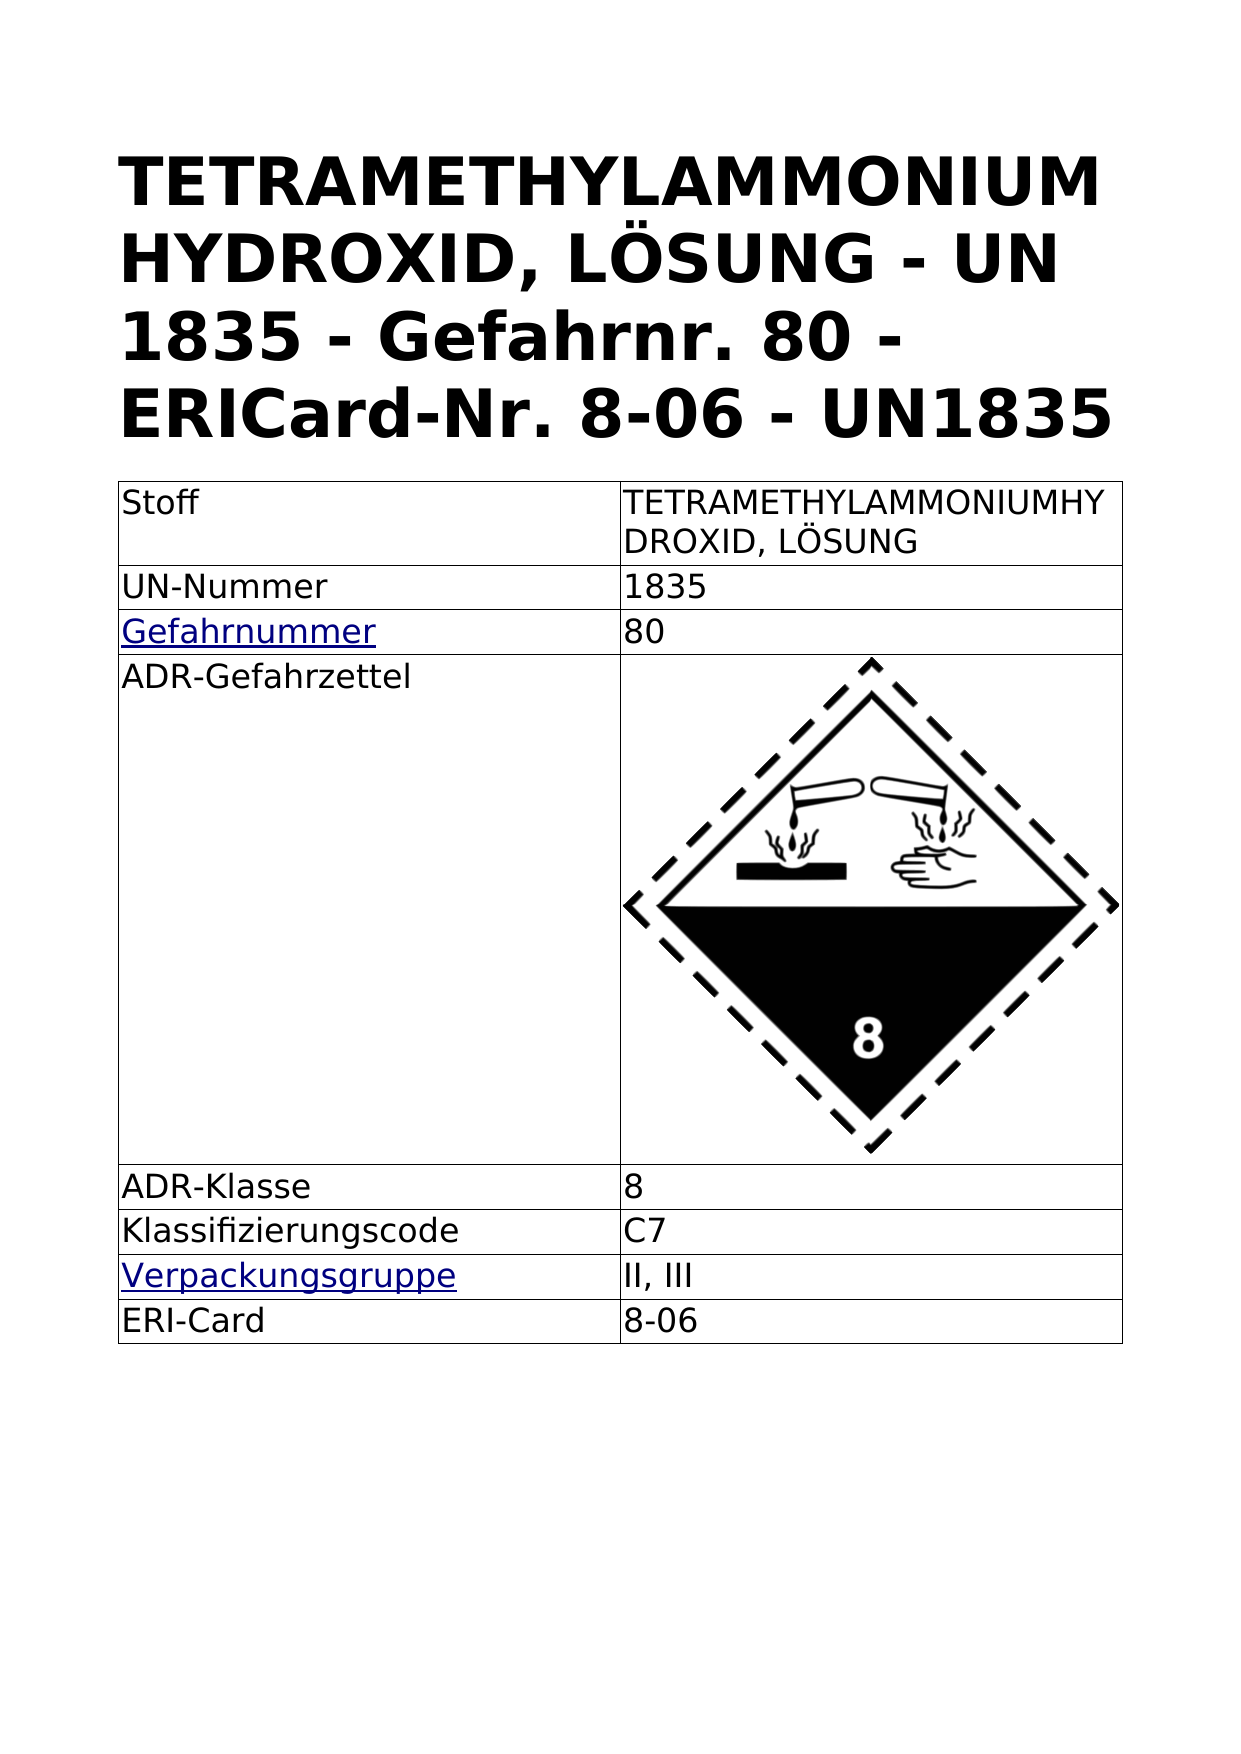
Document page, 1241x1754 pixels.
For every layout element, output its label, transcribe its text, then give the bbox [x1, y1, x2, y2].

table_header TETRAMETHYLAMMONIUMHYDROXID, LÖSUNG [621, 482, 1122, 564]
table_cell 8-06 [621, 1300, 1122, 1343]
table_cell ERI-Card [119, 1300, 620, 1343]
table_cell UN-Nummer [119, 566, 620, 609]
table_cell 8 [621, 1165, 1122, 1209]
table_cell Gefahrnummer [119, 610, 620, 654]
table_cell C7 [621, 1210, 1122, 1254]
table_header Stoff [119, 482, 620, 564]
table_cell ADR-Klasse [119, 1165, 620, 1209]
table_cell 80 [621, 610, 1122, 654]
picture [622, 657, 1120, 1154]
table_cell II, III [621, 1255, 1122, 1298]
subtitle TETRAMETHYLAMMONIUMHYDROXID, LÖSUNG - UN 1835 - Gefahrnr. 80 - ERICard-Nr. 8-06 - UN1835 [118, 143, 1122, 453]
table_cell Klassifizierungscode [119, 1210, 620, 1254]
table_cell Verpackungsgruppe [119, 1255, 620, 1298]
table_cell ADR-Gefahrzettel [119, 655, 620, 1164]
table_cell 1835 [621, 566, 1122, 609]
table_cell [621, 655, 1122, 1164]
